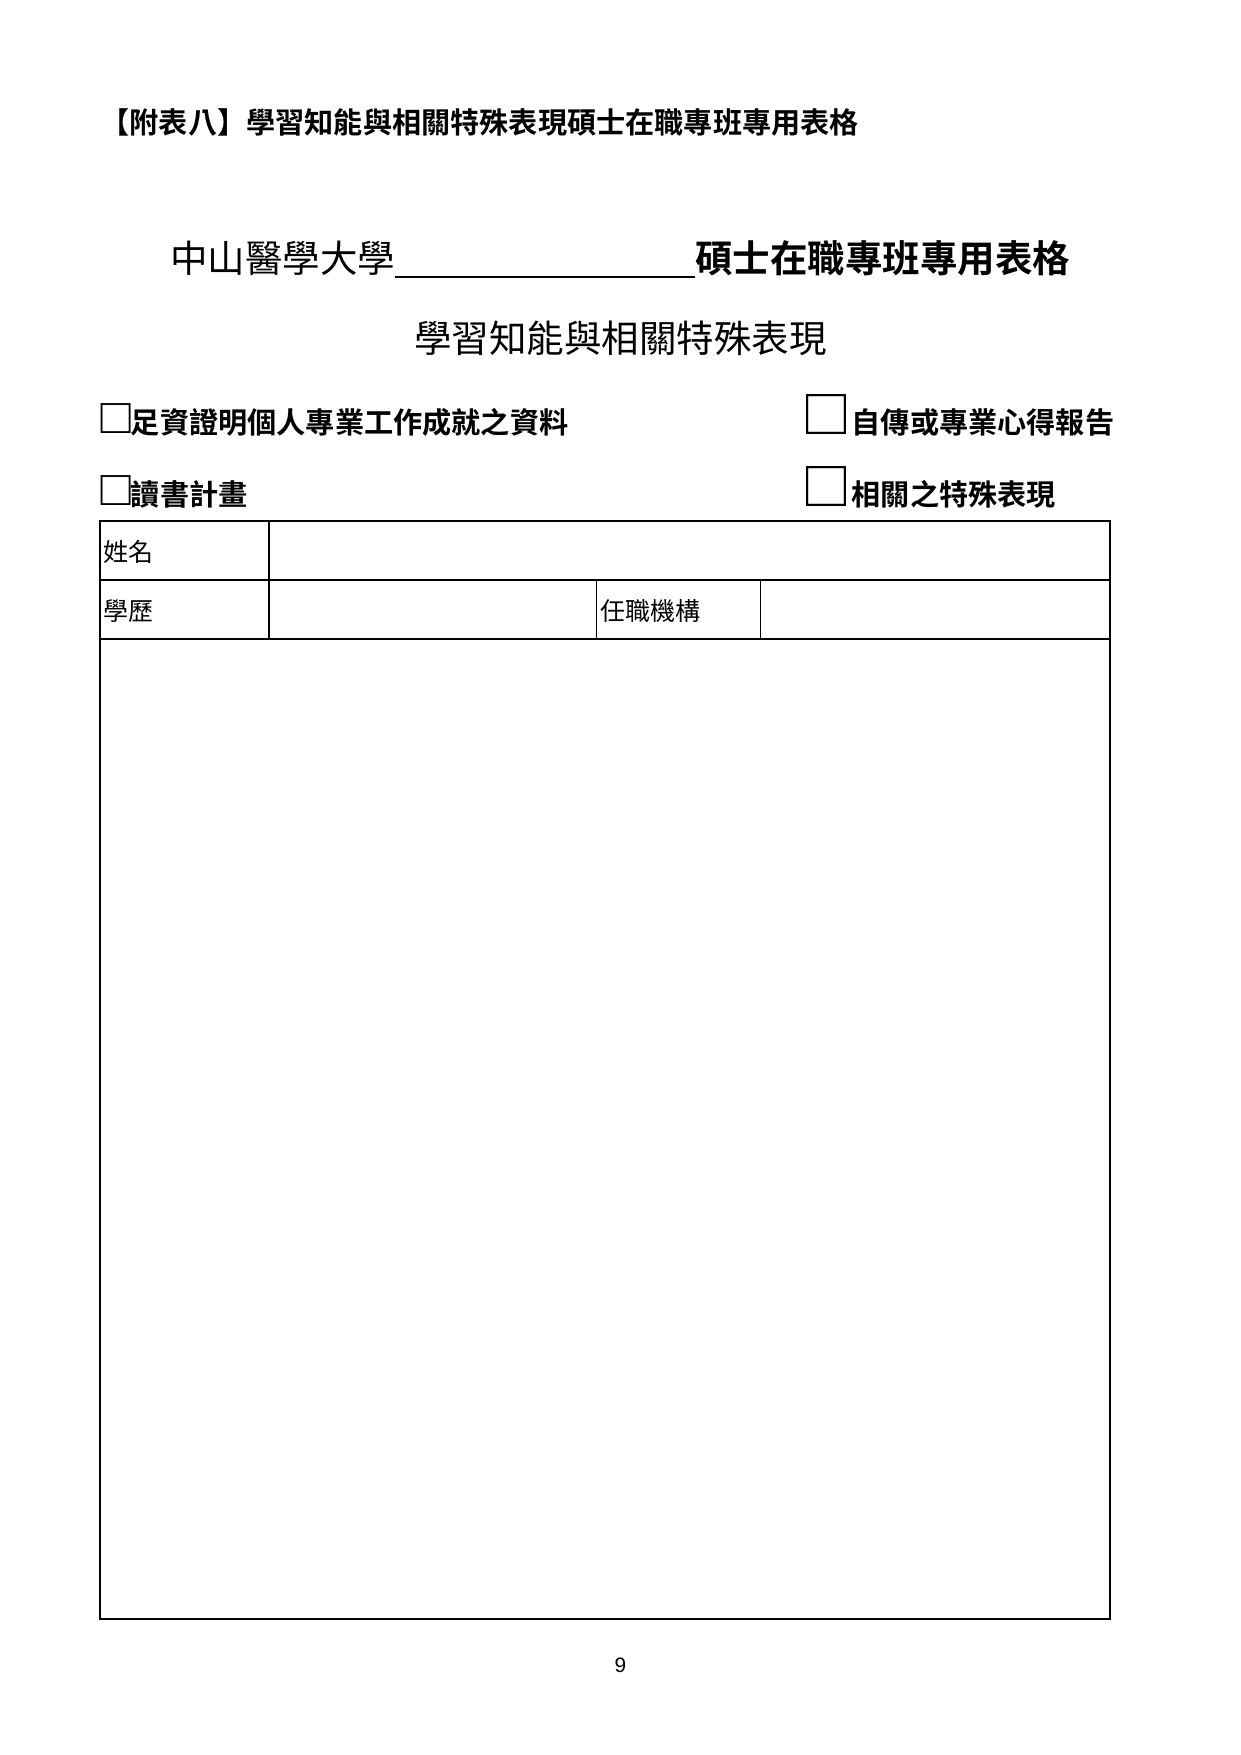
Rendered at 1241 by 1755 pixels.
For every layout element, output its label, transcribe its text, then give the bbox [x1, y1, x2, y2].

table_header 姓名 [101, 522, 268, 579]
table_cell [761, 581, 1109, 638]
text 學習知能與相關特殊表現 [100, 308, 1140, 363]
table_cell 任職機構 [597, 581, 760, 638]
text □讀書計畫 □相關之特殊表現 [100, 448, 1140, 520]
table_cell [101, 640, 1109, 1618]
text 中山醫學大學 碩士在職專班專用表格 [100, 229, 1140, 283]
table_cell [270, 581, 596, 638]
subtitle 【附表八】學習知能與相關特殊表現碩士在職專班專用表格 [100, 100, 1140, 142]
table_header [270, 522, 1109, 579]
table_cell 學歷 [101, 581, 268, 638]
text □足資證明個人專業工作成就之資料 □自傳或專業心得報告 [100, 375, 1140, 448]
